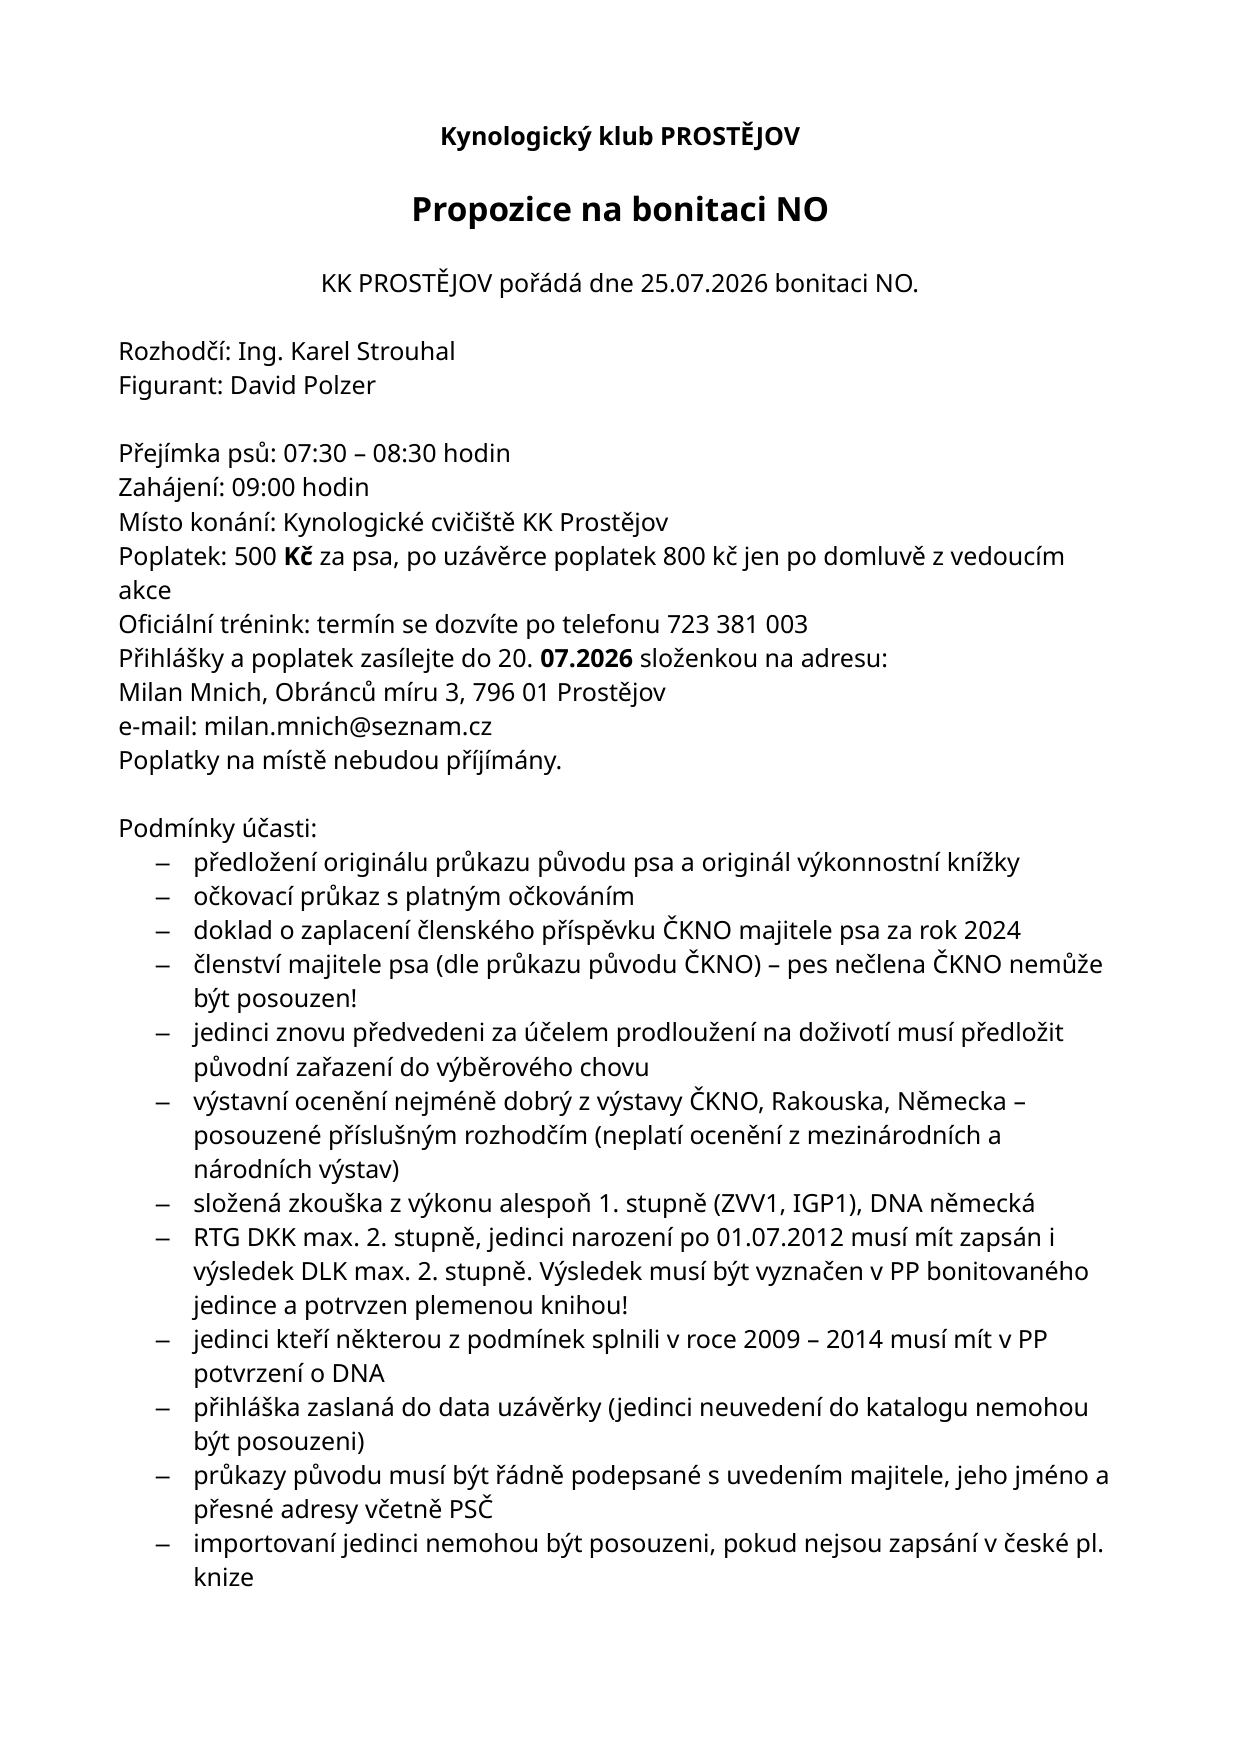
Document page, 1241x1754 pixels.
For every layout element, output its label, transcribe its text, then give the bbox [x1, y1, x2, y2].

text Místo konání: Kynologické cvičiště KK Prostějov [118, 504, 1122, 538]
list doklad o zaplacení členského příspěvku ČKNO majitele psa za rok 2024 [156, 913, 1122, 947]
list předložení originálu průkazu původu psa a originál výkonnostní knížky [156, 845, 1122, 879]
list průkazy původu musí být řádně podepsané s uvedením majitele, jeho jméno a přesné adresy včetně PSČ [156, 1458, 1122, 1526]
text Poplatek: 500 Kč za psa, po uzávěrce poplatek 800 kč jen po domluvě z vedoucím akce [118, 538, 1122, 606]
text Milan Mnich, Obránců míru 3, 796 01 Prostějov [118, 674, 1122, 708]
text KK PROSTĚJOV pořádá dne 25.07.2026 bonitaci NO. [118, 266, 1122, 300]
text Přejímka psů: 07:30 – 08:30 hodin [118, 436, 1122, 470]
list výstavní ocenění nejméně dobrý z výstavy ČKNO, Rakouska, Německa – posouzené příslušným rozhodčím (neplatí ocenění z mezinárodních a národních výstav) [156, 1083, 1122, 1185]
list RTG DKK max. 2. stupně, jedinci narození po 01.07.2012 musí mít zapsán i výsledek DLK max. 2. stupně. Výsledek musí být vyznačen v PP bonitovaného jedince a potrvzen plemenou knihou! [156, 1219, 1122, 1322]
text Rozhodčí: Ing. Karel Strouhal [118, 334, 1122, 368]
list členství majitele psa (dle průkazu původu ČKNO) – pes nečlena ČKNO nemůže být posouzen! [156, 947, 1122, 1015]
text Figurant: David Polzer [118, 368, 1122, 402]
list importovaní jedinci nemohou být posouzeni, pokud nejsou zapsání v české pl. knize [156, 1526, 1122, 1594]
list očkovací průkaz s platným očkováním [156, 879, 1122, 913]
text Přihlášky a poplatek zasílejte do 20. 07.2026 složenkou na adresu: [118, 640, 1122, 674]
list jedinci znovu předvedeni za účelem prodloužení na doživotí musí předložit původní zařazení do výběrového chovu [156, 1015, 1122, 1083]
list přihláška zaslaná do data uzávěrky (jedinci neuvedení do katalogu nemohou být posouzeni) [156, 1390, 1122, 1458]
text Zahájení: 09:00 hodin [118, 470, 1122, 504]
text Propozice na bonitaci NO [118, 186, 1122, 232]
text e-mail: milan.mnich@seznam.cz [118, 708, 1122, 743]
text Kynologický klub PROSTĚJOV [118, 118, 1122, 152]
list jedinci kteří některou z podmínek splnili v roce 2009 – 2014 musí mít v PP potvrzení o DNA [156, 1322, 1122, 1390]
text Podmínky účasti: [118, 811, 1122, 845]
list složená zkouška z výkonu alespoň 1. stupně (ZVV1, IGP1), DNA německá [156, 1185, 1122, 1219]
text Oficiální trénink: termín se dozvíte po telefonu 723 381 003 [118, 606, 1122, 640]
text Poplatky na místě nebudou příjímány. [118, 743, 1122, 777]
